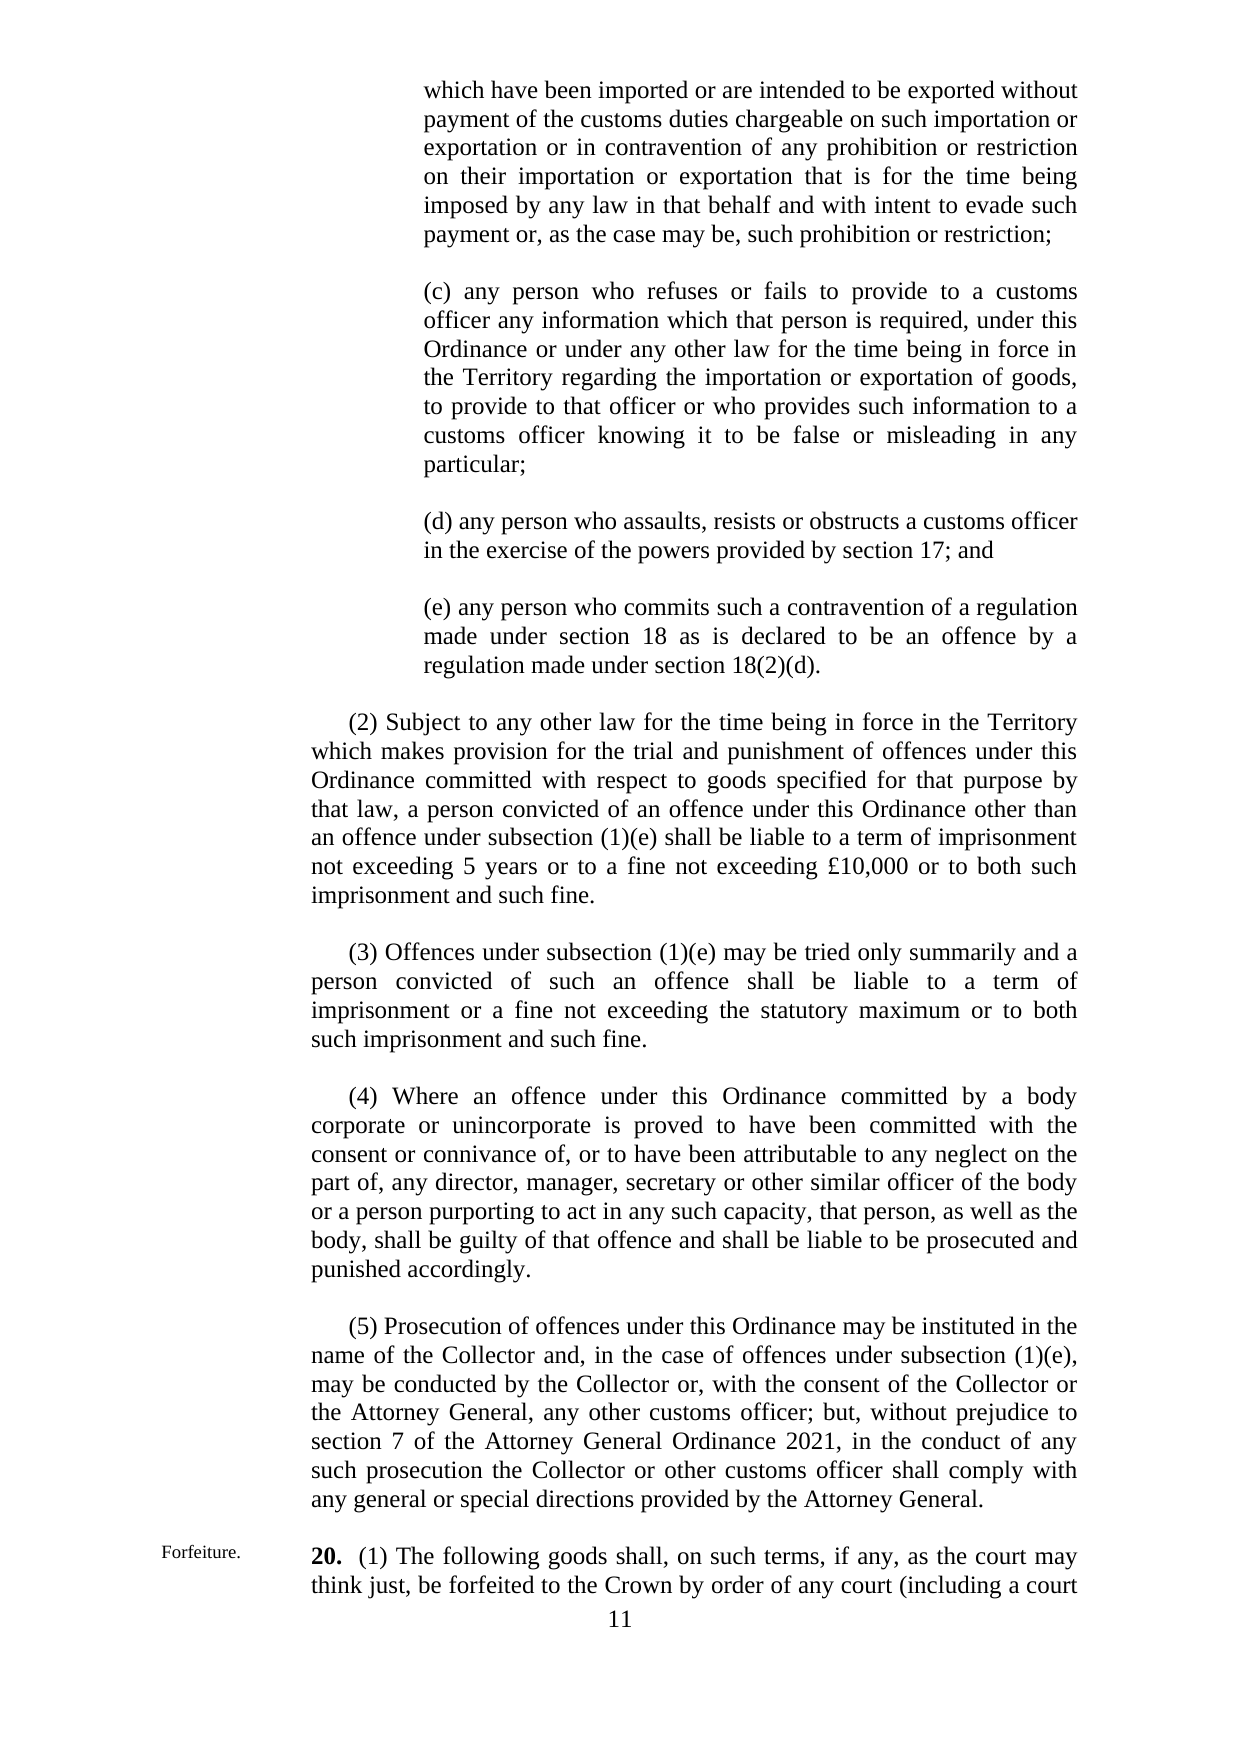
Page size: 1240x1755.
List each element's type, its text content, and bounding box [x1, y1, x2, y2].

table_cell which have been imported or are intended to be exported without payment of the customs duties chargeable on such importation or exportation or in contravention of any prohibition or restriction on their importation or exportation that is for the time being imposed by any law in that behalf and with intent to evade such payment or, as the case may be, such prohibition or restriction; (c) any person who refuses or fails to provide to a customs officer any information which that person is required, under this Ordinance or under any other law for the time being in force in the Territory regarding the importation or exportation of goods, to provide to that officer or who provides such information to a customs officer knowing it to be false or misleading in any particular; (d) any person who assaults, resists or obstructs a customs officer in the exercise of the powers provided by section 17; and (e) any person who commits such a contravention of a regulation made under section 18 as is declared to be an offence by a regulation made under section 18(2)(d). (2) Subject to any other law for the time being in force in the Territory which makes provision for the trial and punishment of offences under this Ordinance committed with respect to goods specified for that purpose by that law, a person convicted of an offence under this Ordinance other than an offence under subsection (1)(e) shall be liable to a term of imprisonment not exceeding 5 years or to a fine not exceeding £10,000 or to both such imprisonment and such fine. (3) Offences under subsection (1)(e) may be tried only summarily and a person convicted of such an offence shall be liable to a term of imprisonment or a fine not exceeding the statutory maximum or to both such imprisonment and such fine. (4) Where an offence under this Ordinance committed by a body corporate or unincorporate is proved to have been committed with the consent or connivance of, or to have been attributable to any neglect on the part of, any director, manager, secretary or other similar officer of the body or a person purporting to act in any such capacity, that person, as well as the body, shall be guilty of that offence and shall be liable to be prosecuted and punished accordingly. (5) Prosecution of offences under this Ordinance may be instituted in the name of the Collector and, in the case of offences under subsection (1)(e), may be conducted by the Collector or, with the consent of the Collector or the Attorney General, any other customs officer; but, without prejudice to section 7 of the Attorney General Ordinance 2021, in the conduct of any such prosecution the Collector or other customs officer shall comply with any general or special directions provided by the Attorney General. [301, 75, 1089, 1541]
table_cell [150, 75, 301, 1541]
table_cell 20. (1) The following goods shall, on such terms, if any, as the court may think just, be forfeited to the Crown by order of any court (including a court [301, 1541, 1089, 1604]
table_cell Forfeiture. [150, 1541, 301, 1604]
